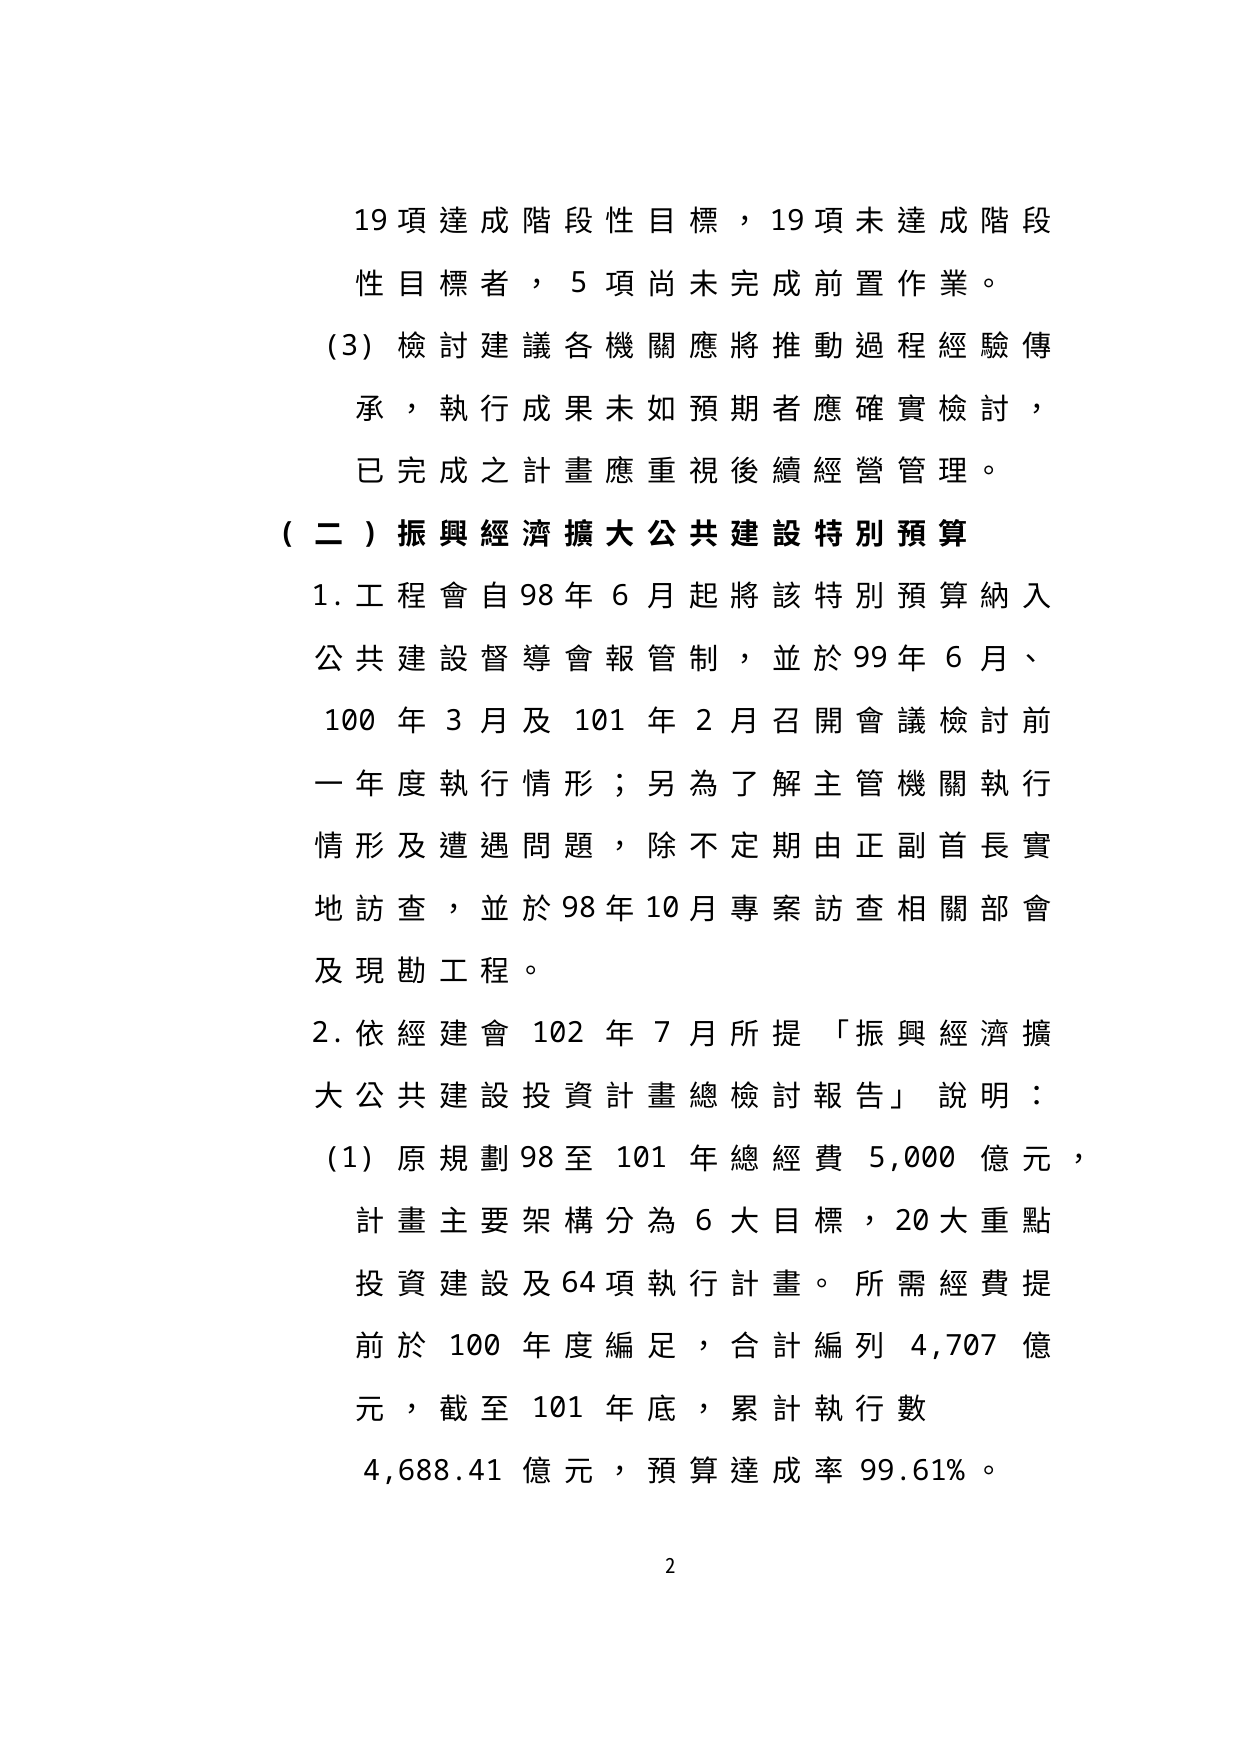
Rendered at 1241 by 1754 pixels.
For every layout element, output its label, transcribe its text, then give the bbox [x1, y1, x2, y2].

text (1)原規劃98至101年總經費5,000億元，計畫主要架構分為6大目標，20大重點投資建設及64項執行計畫。所需經費提前於100年度編足，合計編列4,707億元，截至101年底，累計執行數4,688.41億元，預算達成率99.61%。 [286, 1115, 1058, 1490]
text 1.工程會自98年6月起將該特別預算納入公共建設督導會報管制，並於99年6月、100年3月及101年2月召開會議檢討前一年度執行情形；另為了解主管機關執行情形及遭遇問題，除不定期由正副首長實地訪查，並於98年10月專案訪查相關部會及現勘工程。 [271, 552, 1058, 990]
text 2.依經建會102年7月所提「振興經濟擴大公共建設投資計畫總檢討報告」說明： [271, 990, 1058, 1115]
text (二)振興經濟擴大公共建設特別預算 [242, 490, 1058, 552]
text (2)截至97年底，整體預算執行率達92.30%，46項子計畫中，3項執行完成，19項達成階段性目標，19項未達成階段性目標者，5項尚未完成前置作業。 [286, 177, 1058, 302]
text (3)檢討建議各機關應將推動過程經驗傳承，執行成果未如預期者應確實檢討，已完成之計畫應重視後續經營管理。 [286, 302, 1058, 490]
